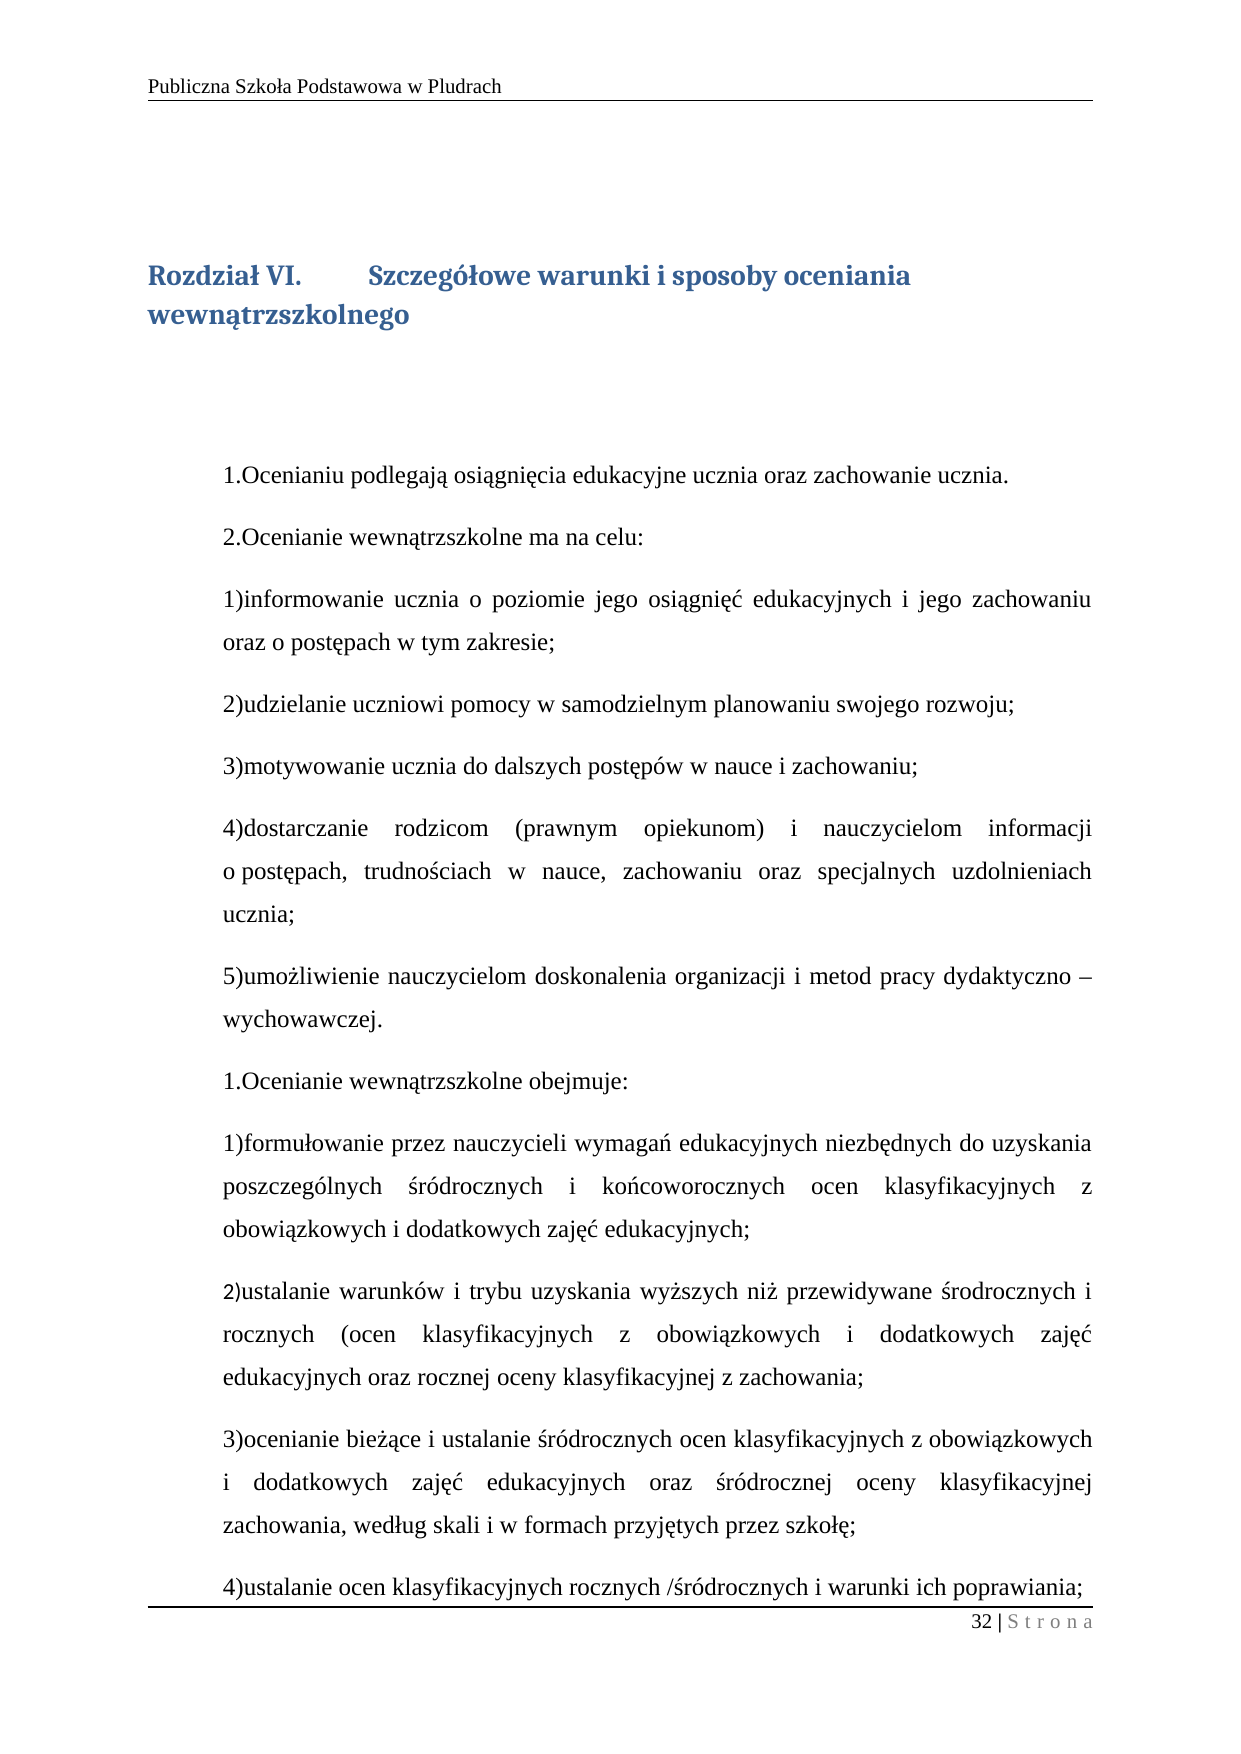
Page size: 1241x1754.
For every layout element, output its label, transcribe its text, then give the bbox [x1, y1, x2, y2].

list formułowanie przez nauczycieli wymagań edukacyjnych niezbędnych do uzyskania poszczególnych śródrocznych i końcoworocznych ocen klasyfikacyjnych z obowiązkowych i dodatkowych zajęć edukacyjnych; [223, 1128, 1093, 1243]
list motywowanie ucznia do dalszych postępów w nauce i zachowaniu; [223, 751, 1093, 780]
list informowanie ucznia o poziomie jego osiągnięć edukacyjnych i jego zachowaniu oraz o postępach w tym zakresie; [223, 584, 1093, 656]
list ustalanie ocen klasyfikacyjnych rocznych /śródrocznych i warunki ich poprawiania; [223, 1572, 1093, 1601]
list Ocenianie wewnątrzszkolne obejmuje: [223, 1066, 1093, 1095]
list Ocenianiu podlegają osiągnięcia edukacyjne ucznia oraz zachowanie ucznia. [223, 460, 1093, 489]
list ocenianie bieżące i ustalanie śródrocznych ocen klasyfikacyjnych z obowiązkowych i dodatkowych zajęć edukacyjnych oraz śródrocznej oceny klasyfikacyjnej zachowania, według skali i w formach przyjętych przez szkołę; [223, 1424, 1093, 1539]
list umożliwienie nauczycielom doskonalenia organizacji i metod pracy dydaktyczno – wychowawczej. [223, 961, 1093, 1033]
list Ocenianie wewnątrzszkolne ma na celu: [223, 522, 1093, 551]
subtitle Rozdział VI. Szczegółowe warunki i sposoby oceniania wewnątrzszkolnego [148, 259, 1093, 332]
list udzielanie uczniowi pomocy w samodzielnym planowaniu swojego rozwoju; [223, 689, 1093, 718]
list dostarczanie rodzicom (prawnym opiekunom) i nauczycielom informacji o postępach, trudnościach w nauce, zachowaniu oraz specjalnych uzdolnieniach ucznia; [223, 813, 1093, 928]
list ustalanie warunków i trybu uzyskania wyższych niż przewidywane środrocznych i rocznych (ocen klasyfikacyjnych z obowiązkowych i dodatkowych zajęć edukacyjnych oraz rocznej oceny klasyfikacyjnej z zachowania; [223, 1276, 1093, 1391]
